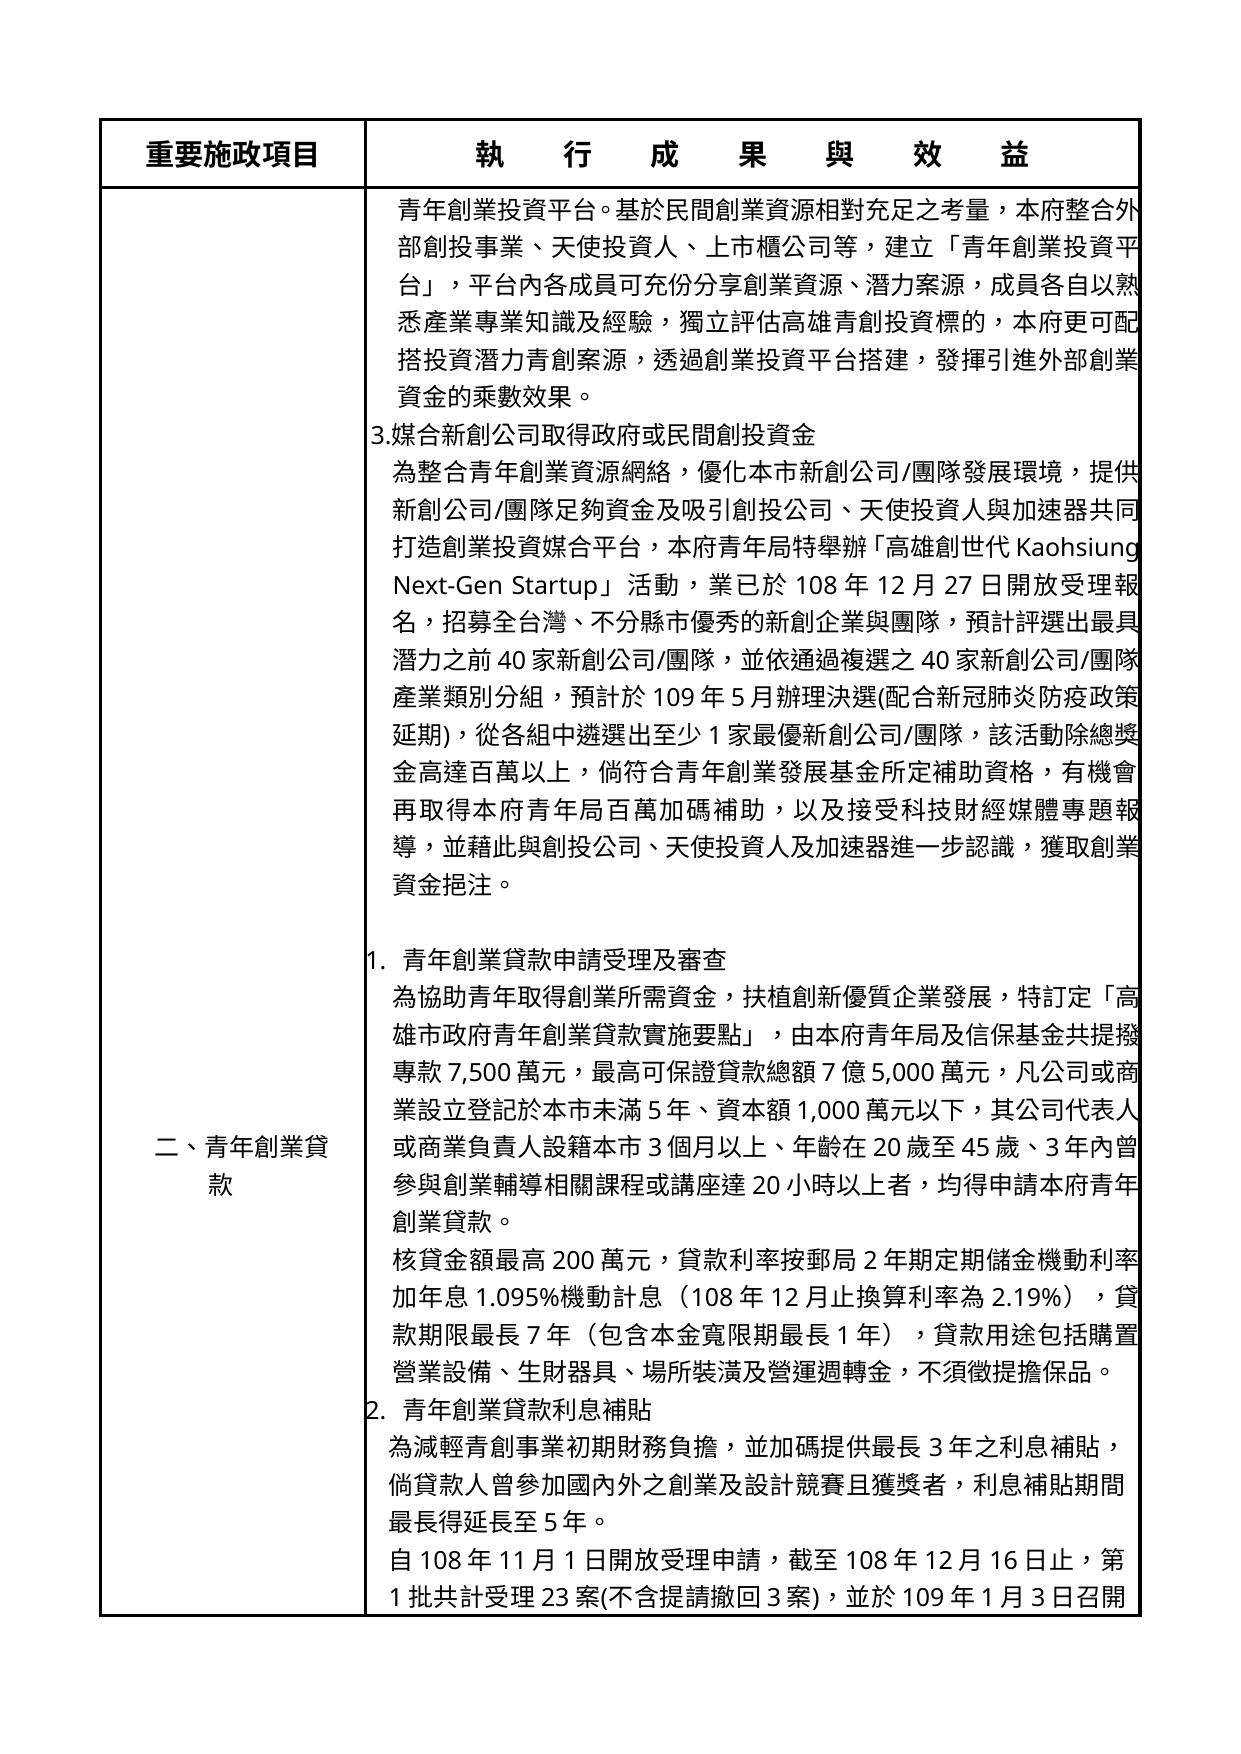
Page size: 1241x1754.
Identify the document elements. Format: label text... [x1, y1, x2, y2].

table_header 執 行 成 果 與 效 益 [367, 121, 1138, 186]
table_header 重要施政項目 [102, 121, 364, 186]
table_cell 青年創業投資平台。基於民間創業資源相對充足之考量，本府整合外部創投事業、天使投資人、上市櫃公司等，建立「青年創業投資平台」，平台內各成員可充份分享創業資源、潛力案源，成員各自以熟悉產業專業知識及經驗，獨立評估高雄青創投資標的，本府更可配搭投資潛力青創案源，透過創業投資平台搭建，發揮引進外部創業資金的乘數效果。 3.媒合新創公司取得政府或民間創投資金 為整合青年創業資源網絡，優化本市新創公司/團隊發展環境，提供新創公司/團隊足夠資金及吸引創投公司、天使投資人與加速器共同打造創業投資媒合平台，本府青年局特舉辦「高雄創世代Kaohsiung Next-Gen Startup」活動，業已於108年12月27日開放受理報名，招募全台灣、不分縣市優秀的新創企業與團隊，預計評選出最具潛力之前40家新創公司/團隊，並依通過複選之40家新創公司/團隊產業類別分組，預計於109年5月辦理決選(配合新冠肺炎防疫政策延期)，從各組中遴選出至少1家最優新創公司/團隊，該活動除總獎金高達百萬以上，倘符合青年創業發展基金所定補助資格，有機會再取得本府青年局百萬加碼補助，以及接受科技財經媒體專題報導，並藉此與創投公司、天使投資人及加速器進一步認識，獲取創業資金挹注。 青年創業貸款申請受理及審查 為協助青年取得創業所需資金，扶植創新優質企業發展，特訂定「高雄市政府青年創業貸款實施要點」，由本府青年局及信保基金共提撥專款7,500萬元，最高可保證貸款總額7億5,000萬元，凡公司或商業設立登記於本市未滿5年、資本額1,000萬元以下，其公司代表人或商業負責人設籍本市3個月以上、年齡在20歲至45歲、3年內曾參與創業輔導相關課程或講座達20小時以上者，均得申請本府青年創業貸款。 核貸金額最高200萬元，貸款利率按郵局2年期定期儲金機動利率加年息1.095%機動計息（108年12月止換算利率為2.19%），貸款期限最長7年（包含本金寬限期最長1年），貸款用途包括購置營業設備、生財器具、場所裝潢及營運週轉金，不須徵提擔保品。 青年創業貸款利息補貼 為減輕青創事業初期財務負擔，並加碼提供最長3年之利息補貼，倘貸款人曾參加國內外之創業及設計競賽且獲獎者，利息補貼期間最長得延長至5年。 自108年11月1日開放受理申請，截至108年12月16日止，第1批共計受理23案(不含提請撤回3案)，並於109年1月3日召開 [367, 189, 1138, 1614]
table_cell 二、青年創業貸 款 [102, 189, 364, 1614]
